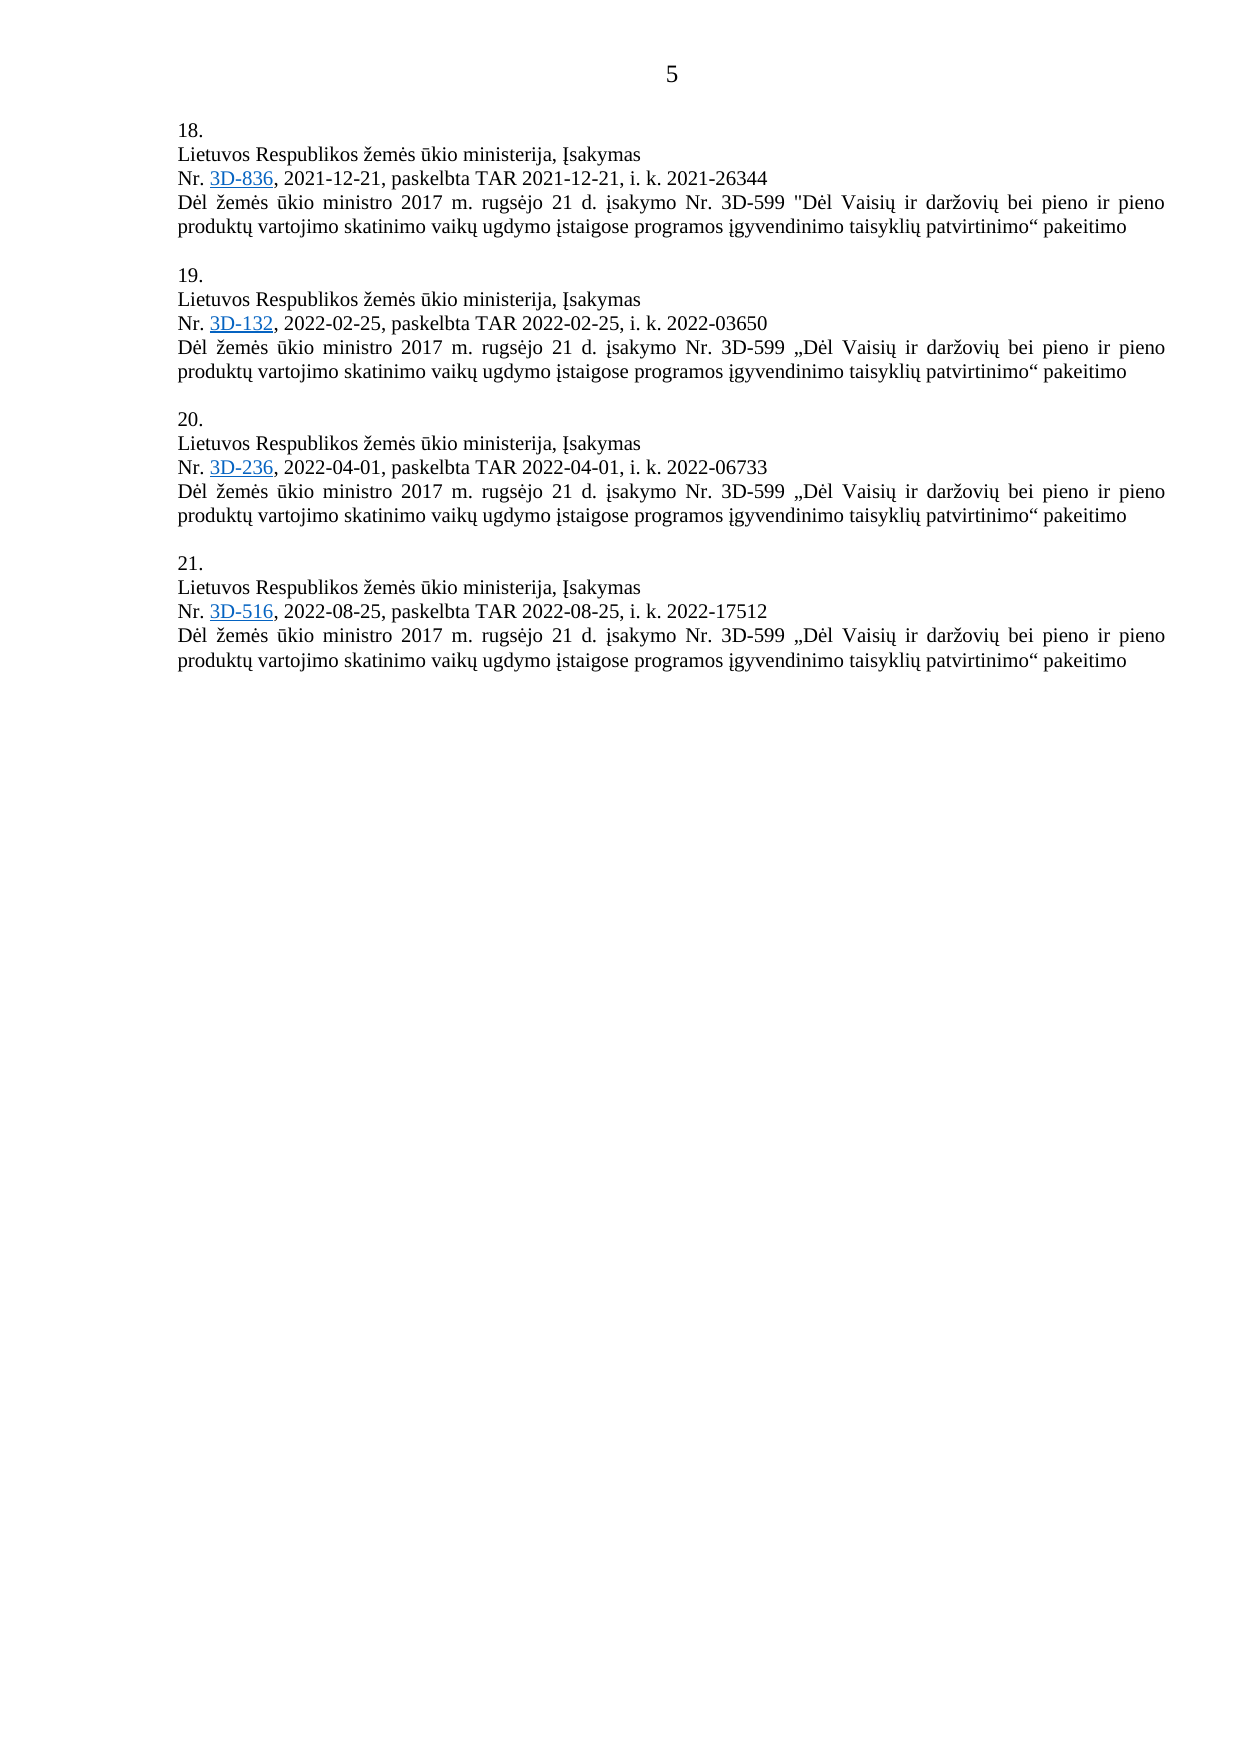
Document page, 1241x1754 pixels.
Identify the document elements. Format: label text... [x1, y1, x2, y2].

text Nr. 3D-132, 2022-02-25, paskelbta TAR 2022-02-25, i. k. 2022-03650 [177, 311, 1166, 335]
text 21. [177, 551, 1166, 575]
text Lietuvos Respublikos žemės ūkio ministerija, Įsakymas [177, 142, 1166, 166]
text Dėl žemės ūkio ministro 2017 m. rugsėjo 21 d. įsakymo Nr. 3D-599 „Dėl Vaisių ir daržovių bei pieno ir pieno produktų vartojimo skatinimo vaikų ugdymo įstaigose programos įgyvendinimo taisyklių patvirtinimo“ pakeitimo [177, 335, 1166, 383]
text 18. [177, 118, 1166, 142]
text Dėl žemės ūkio ministro 2017 m. rugsėjo 21 d. įsakymo Nr. 3D-599 „Dėl Vaisių ir daržovių bei pieno ir pieno produktų vartojimo skatinimo vaikų ugdymo įstaigose programos įgyvendinimo taisyklių patvirtinimo“ pakeitimo [177, 623, 1166, 672]
text 20. [177, 407, 1166, 431]
text 19. [177, 262, 1166, 287]
text Lietuvos Respublikos žemės ūkio ministerija, Įsakymas [177, 431, 1166, 455]
text Nr. 3D-836, 2021-12-21, paskelbta TAR 2021-12-21, i. k. 2021-26344 [177, 166, 1166, 190]
text Dėl žemės ūkio ministro 2017 m. rugsėjo 21 d. įsakymo Nr. 3D-599 "Dėl Vaisių ir daržovių bei pieno ir pieno produktų vartojimo skatinimo vaikų ugdymo įstaigose programos įgyvendinimo taisyklių patvirtinimo“ pakeitimo [177, 190, 1166, 238]
text Nr. 3D-236, 2022-04-01, paskelbta TAR 2022-04-01, i. k. 2022-06733 [177, 455, 1166, 479]
text Nr. 3D-516, 2022-08-25, paskelbta TAR 2022-08-25, i. k. 2022-17512 [177, 599, 1166, 623]
text Lietuvos Respublikos žemės ūkio ministerija, Įsakymas [177, 575, 1166, 599]
text Dėl žemės ūkio ministro 2017 m. rugsėjo 21 d. įsakymo Nr. 3D-599 „Dėl Vaisių ir daržovių bei pieno ir pieno produktų vartojimo skatinimo vaikų ugdymo įstaigose programos įgyvendinimo taisyklių patvirtinimo“ pakeitimo [177, 479, 1166, 527]
text Lietuvos Respublikos žemės ūkio ministerija, Įsakymas [177, 287, 1166, 311]
